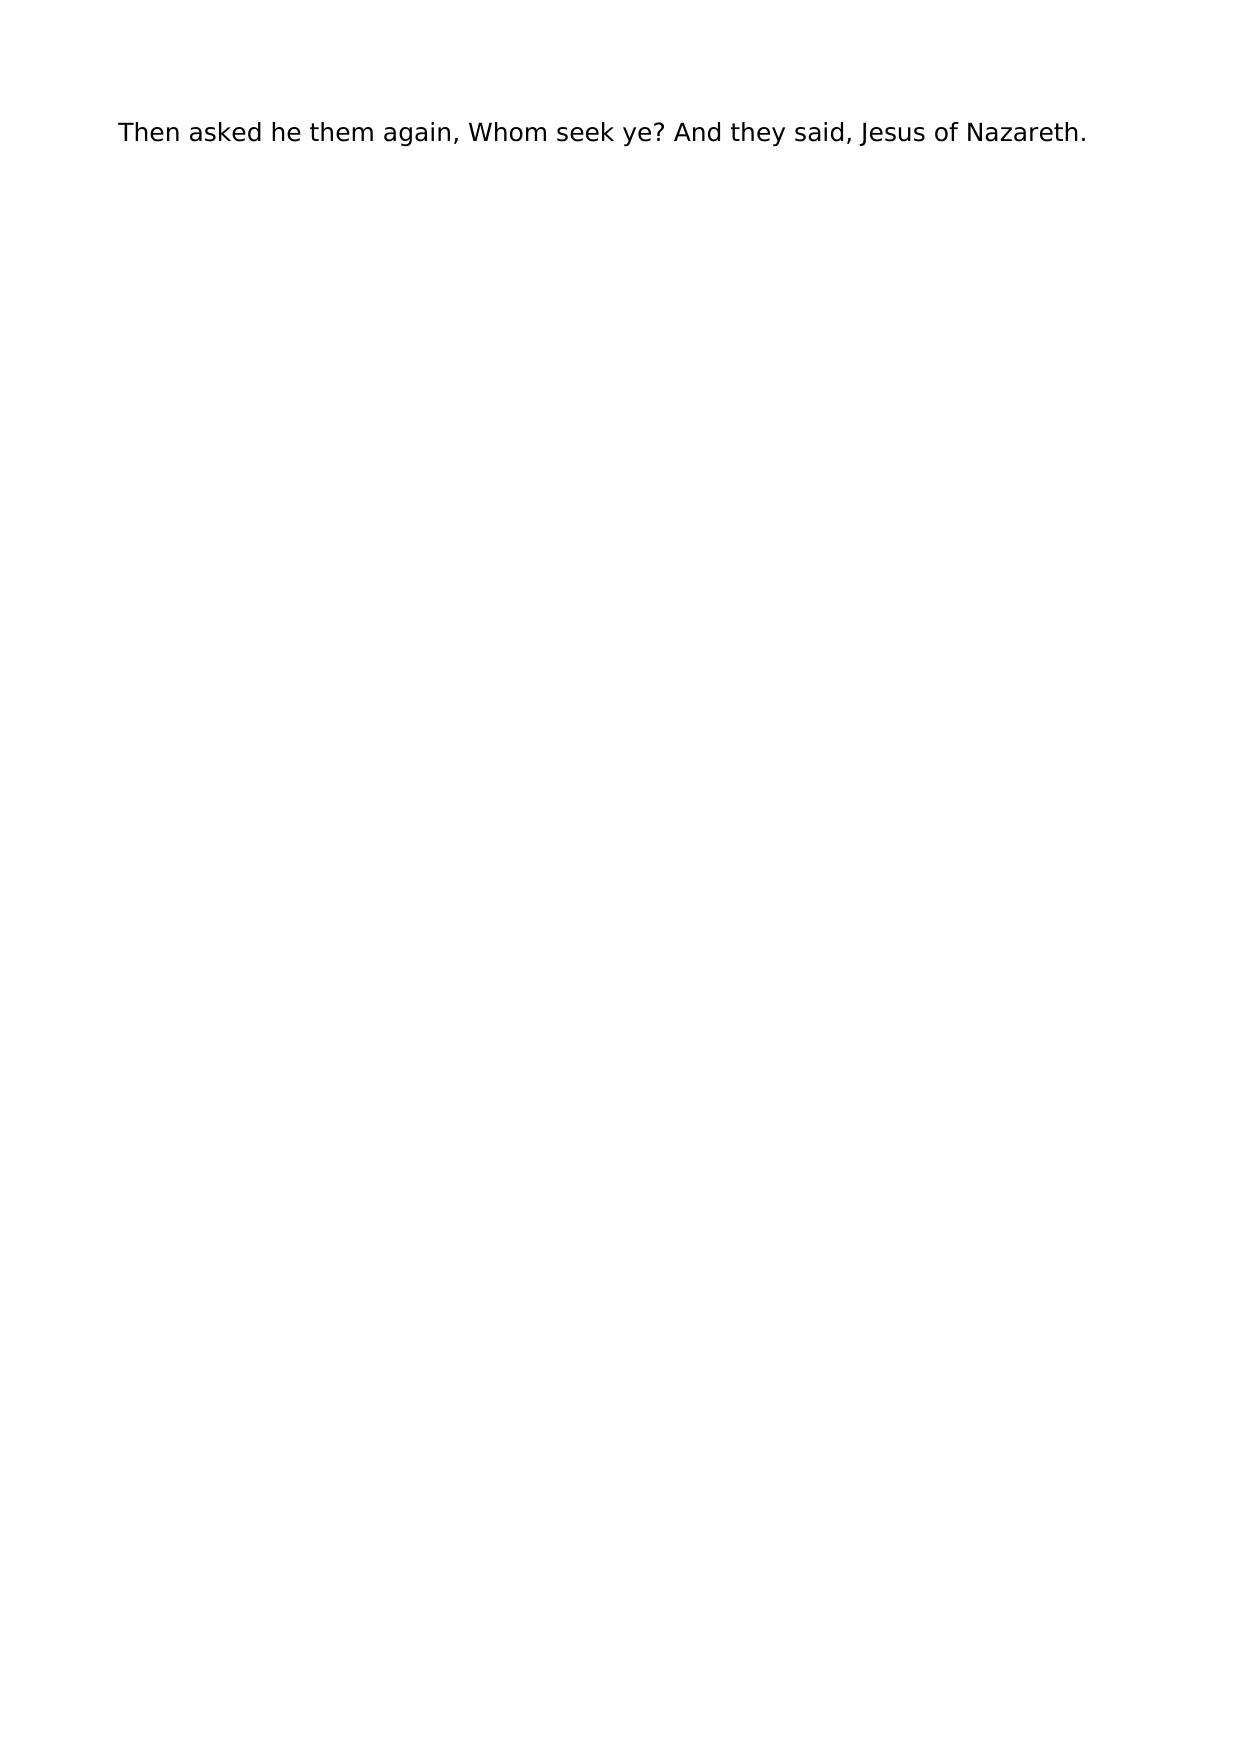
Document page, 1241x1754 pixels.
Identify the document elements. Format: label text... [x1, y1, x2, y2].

text Then asked he them again, Whom seek ye? And they said, Jesus of Nazareth. [118, 118, 1122, 147]
